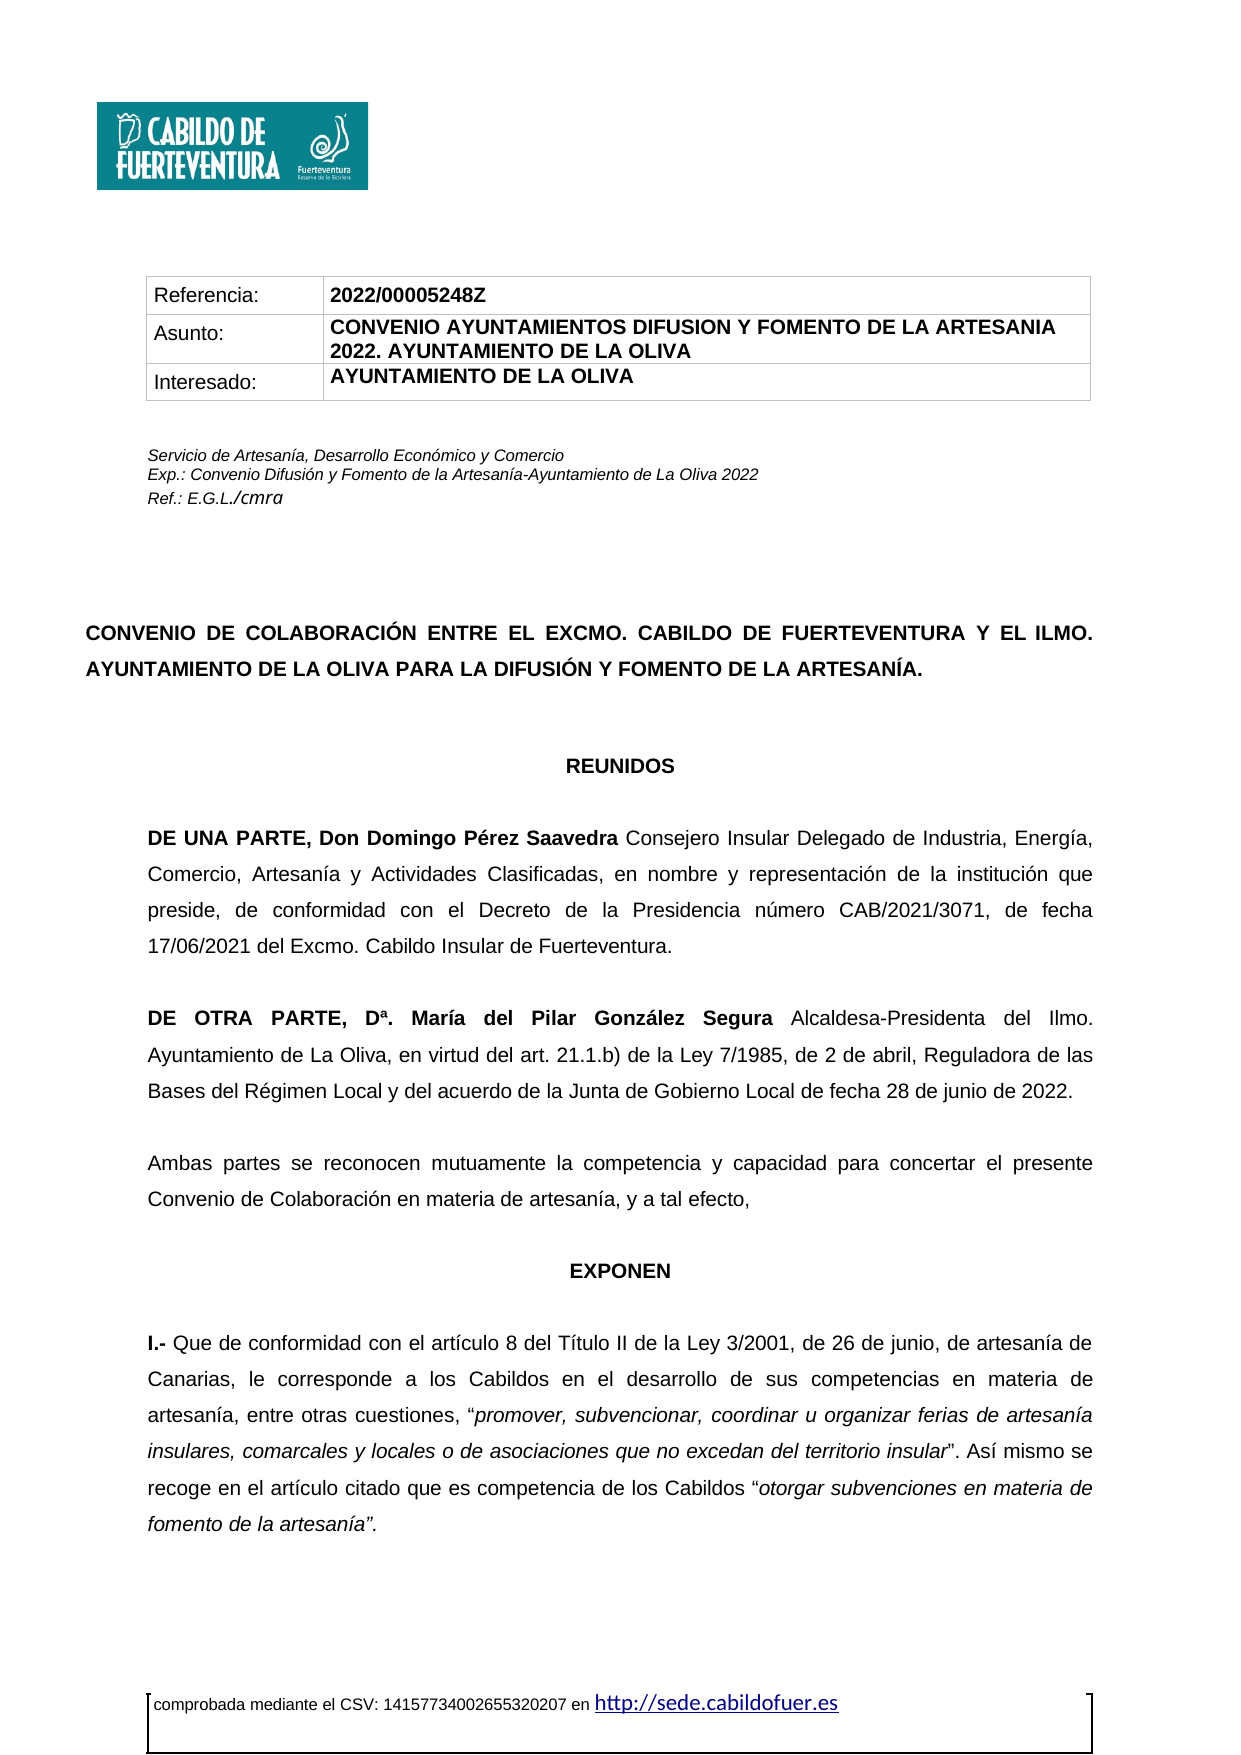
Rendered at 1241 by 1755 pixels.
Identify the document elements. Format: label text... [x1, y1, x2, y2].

subtitle CONVENIO DE COLABORACIÓN ENTRE EL EXCMO. CABILDO DE FUERTEVENTURA Y EL ILMO. AYUNTAMIENTO DE LA OLIVA PARA LA DIFUSIÓN Y FOMENTO DE LA ARTESANÍA. [85, 620, 1093, 681]
text REUNIDOS [526, 754, 714, 778]
table_header 2022/00005248Z [324, 277, 1090, 313]
text DE UNA PARTE, Don Domingo Pérez Saavedra Consejero Insular Delegado de Industria, Energía, Comercio, Artesanía y Actividades Clasificadas, en nombre y representación de la institución que preside, de conformidad con el Decreto de la Presidencia número CAB/2021/3071, de fecha 17/06/2021 del Excmo. Cabildo Insular de Fuerteventura. [147, 826, 1093, 958]
table_cell CONVENIO AYUNTAMIENTOS DIFUSION Y FOMENTO DE LA ARTESANIA 2022. AYUNTAMIENTO DE LA OLIVA [324, 315, 1090, 362]
picture [97, 102, 369, 190]
text I.- Que de conformidad con el artículo 8 del Título II de la Ley 3/2001, de 26 de junio, de artesanía de Canarias, le corresponde a los Cabildos en el desarrollo de sus competencias en materia de artesanía, entre otras cuestiones, “promover, subvencionar, coordinar u organizar ferias de artesanía insulares, comarcales y locales o de asociaciones que no excedan del territorio insular”. Así mismo se recoge en el artículo citado que es competencia de los Cabildos “otorgar subvenciones en materia de fomento de la artesanía”. [147, 1331, 1093, 1536]
text DE OTRA PARTE, Dª. María del Pilar González Segura Alcaldesa-Presidenta del Ilmo. Ayuntamiento de La Oliva, en virtud del art. 21.1.b) de la Ley 7/1985, de 2 de abril, Reguladora de las Bases del Régimen Local y del acuerdo de la Junta de Gobierno Local de fecha 28 de junio de 2022. [147, 1006, 1093, 1102]
table_cell Interesado: [147, 364, 323, 400]
table_cell Asunto: [147, 315, 323, 362]
table_cell AYUNTAMIENTO DE LA OLIVA [324, 364, 1090, 400]
text Servicio de Artesanía, Desarrollo Económico y Comercio [147, 446, 1107, 465]
text Exp.: Convenio Difusión y Fomento de la Artesanía-Ayuntamiento de La Oliva 2022 Ref.: E.G.L./cmra [147, 465, 791, 510]
table_header Referencia: [147, 277, 323, 313]
text Ambas partes se reconocen mutuamente la competencia y capacidad para concertar el presente Convenio de Colaboración en materia de artesanía, y a tal efecto, [147, 1151, 1093, 1211]
subtitle EXPONEN [133, 1259, 1107, 1283]
